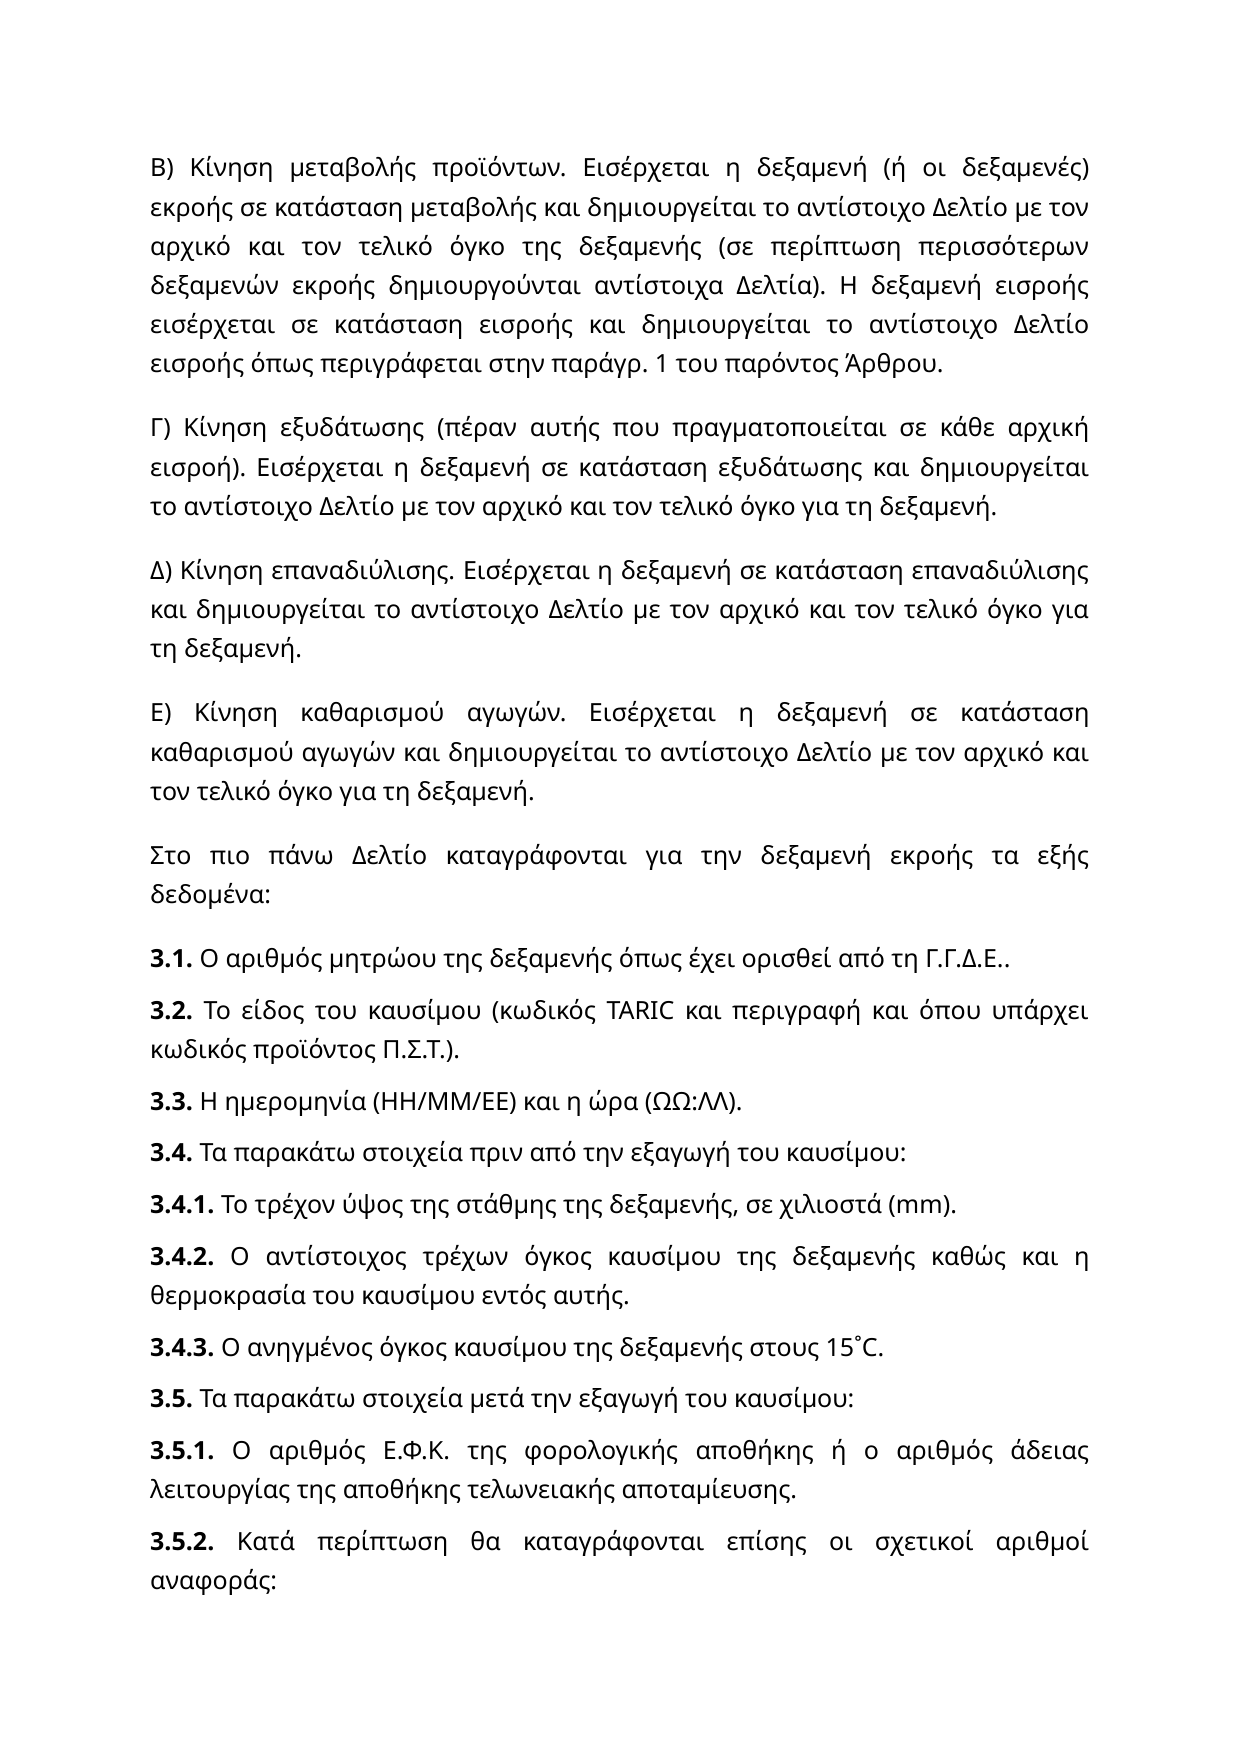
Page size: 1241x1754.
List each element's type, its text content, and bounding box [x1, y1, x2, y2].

text 3.5.2. Κατά περίπτωση θα καταγράφονται επίσης οι σχετικοί αριθμοί αναφοράς: [150, 1523, 1090, 1597]
text 3.4.3. Ο ανηγμένος όγκος καυσίμου της δεξαμενής στους 15˚C. [150, 1329, 1090, 1363]
text Γ) Κίνηση εξυδάτωσης (πέραν αυτής που πραγματοποιείται σε κάθε αρχική εισροή). Εισέρχεται η δεξαμενή σε κατάσταση εξυδάτωσης και δημιουργείται το αντίστοιχο Δελτίο με τον αρχικό και τον τελικό όγκο για τη δεξαμενή. [150, 410, 1090, 522]
text 3.1. Ο αριθμός μητρώου της δεξαμενής όπως έχει ορισθεί από τη Γ.Γ.Δ.Ε.. [150, 941, 1090, 975]
text 3.2. Το είδος του καυσίμου (κωδικός TARIC και περιγραφή και όπου υπάρχει κωδικός προϊόντος Π.Σ.Τ.). [150, 992, 1090, 1066]
text 3.4.2. Ο αντίστοιχος τρέχων όγκος καυσίμου της δεξαμενής καθώς και η θερμοκρασία του καυσίμου εντός αυτής. [150, 1238, 1090, 1312]
text Β) Κίνηση μεταβολής προϊόντων. Εισέρχεται η δεξαμενή (ή οι δεξαμενές) εκροής σε κατάσταση μεταβολής και δημιουργείται το αντίστοιχο Δελτίο με τον αρχικό και τον τελικό όγκο της δεξαμενής (σε περίπτωση περισσότερων δεξαμενών εκροής δημιουργούνται αντίστοιχα Δελτία). Η δεξαμενή εισροής εισέρχεται σε κατάσταση εισροής και δημιουργείται το αντίστοιχο Δελτίο εισροής όπως περιγράφεται στην παράγρ. 1 του παρόντος Άρθρου. [150, 150, 1090, 380]
text 3.4.1. Το τρέχον ύψος της στάθμης της δεξαμενής, σε χιλιοστά (mm). [150, 1187, 1090, 1221]
text Ε) Κίνηση καθαρισμού αγωγών. Εισέρχεται η δεξαμενή σε κατάσταση καθαρισμού αγωγών και δημιουργείται το αντίστοιχο Δελτίο με τον αρχικό και τον τελικό όγκο για τη δεξαμενή. [150, 695, 1090, 807]
text Στο πιο πάνω Δελτίο καταγράφονται για την δεξαμενή εκροής τα εξής δεδομένα: [150, 837, 1090, 911]
text 3.5. Τα παρακάτω στοιχεία μετά την εξαγωγή του καυσίμου: [150, 1381, 1090, 1415]
text 3.3. Η ημερομηνία (ΗΗ/ΜΜ/ΕΕ) και η ώρα (ΩΩ:ΛΛ). [150, 1083, 1090, 1117]
text 3.4. Τα παρακάτω στοιχεία πριν από την εξαγωγή του καυσίμου: [150, 1135, 1090, 1169]
text Δ) Κίνηση επαναδιύλισης. Εισέρχεται η δεξαμενή σε κατάσταση επαναδιύλισης και δημιουργείται το αντίστοιχο Δελτίο με τον αρχικό και τον τελικό όγκο για τη δεξαμενή. [150, 552, 1090, 665]
text 3.5.1. Ο αριθμός Ε.Φ.Κ. της φορολογικής αποθήκης ή ο αριθμός άδειας λειτουργίας της αποθήκης τελωνειακής αποταμίευσης. [150, 1432, 1090, 1506]
